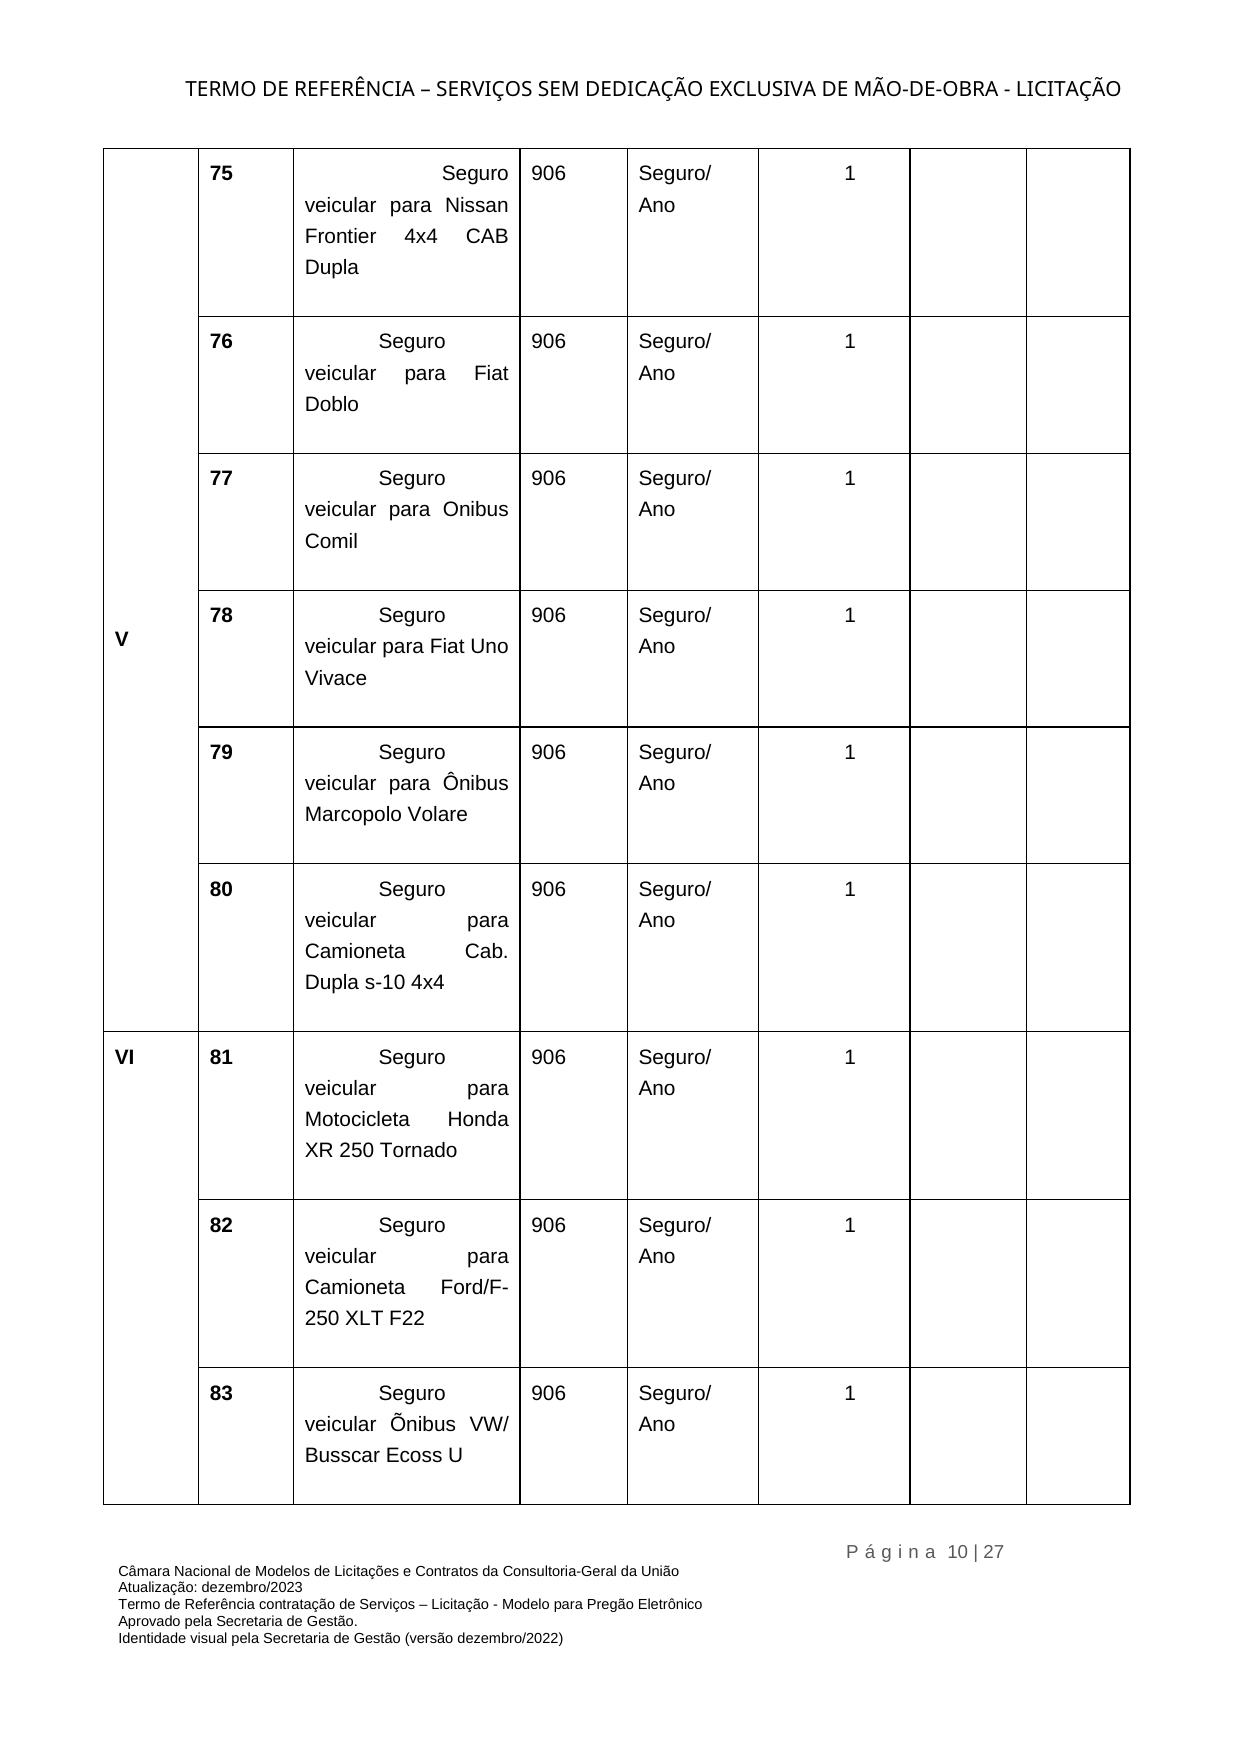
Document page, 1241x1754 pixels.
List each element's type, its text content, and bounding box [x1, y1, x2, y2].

table_cell [1027, 728, 1129, 863]
table_cell 83 [199, 1368, 293, 1504]
table_cell Seguro veicular para Fiat Uno Vivace [294, 591, 519, 726]
table_cell Seguro veicular para Fiat Doblo [294, 317, 519, 453]
table_cell 1 [759, 864, 909, 1031]
table_cell 906 [521, 1200, 627, 1367]
table_cell [911, 591, 1026, 726]
table_cell Seguro/Ano [628, 454, 758, 589]
table_cell 82 [199, 1200, 293, 1367]
table_cell 1 [759, 1200, 909, 1367]
table_cell 75 [199, 149, 293, 316]
table_cell Seguro veicular para Camioneta Ford/F-250 XLT F22 [294, 1200, 519, 1367]
table_cell 1 [759, 1368, 909, 1504]
table_cell 1 [759, 591, 909, 726]
table_cell [911, 864, 1026, 1031]
table_cell Seguro veicular para Motocicleta Honda XR 250 Tornado [294, 1032, 519, 1199]
table_cell [1027, 454, 1129, 589]
table_cell Seguro/Ano [628, 728, 758, 863]
table_cell 77 [199, 454, 293, 589]
table_cell Seguro veicular para Camioneta Cab. Dupla s-10 4x4 [294, 864, 519, 1031]
table_cell 906 [521, 591, 627, 726]
table_cell 906 [521, 454, 627, 589]
table_cell [1027, 317, 1129, 453]
table_cell Seguro/Ano [628, 1032, 758, 1199]
table_cell [911, 317, 1026, 453]
table_cell 906 [521, 1032, 627, 1199]
table_cell [911, 454, 1026, 589]
table_cell 906 [521, 864, 627, 1031]
table_cell Seguro/Ano [628, 1368, 758, 1504]
table_cell Seguro/Ano [628, 149, 758, 316]
table_cell 1 [759, 1032, 909, 1199]
table_cell VI [104, 1032, 198, 1504]
table_cell [1027, 864, 1129, 1031]
table_cell 1 [759, 454, 909, 589]
table_cell 906 [521, 728, 627, 863]
table_cell [1027, 1200, 1129, 1367]
table_cell 79 [199, 728, 293, 863]
table_cell Seguro/Ano [628, 1200, 758, 1367]
table_cell 906 [521, 317, 627, 453]
table_cell Seguro veicular para Onibus Comil [294, 454, 519, 589]
table_cell Seguro veicular para Ônibus Marcopolo Volare [294, 728, 519, 863]
table_cell Seguro/Ano [628, 864, 758, 1031]
table_cell 906 [521, 149, 627, 316]
table_cell [1027, 1368, 1129, 1504]
table_cell 1 [759, 317, 909, 453]
table_cell Seguro/Ano [628, 317, 758, 453]
table_cell V [104, 149, 198, 1031]
table_cell Seguro veicular para Nissan Frontier 4x4 CAB Dupla [294, 149, 519, 316]
table_cell 81 [199, 1032, 293, 1199]
table_cell 1 [759, 728, 909, 863]
table_cell 80 [199, 864, 293, 1031]
table_cell 1 [759, 149, 909, 316]
table_cell [1027, 149, 1129, 316]
table_cell [1027, 1032, 1129, 1199]
table_cell [1027, 591, 1129, 726]
table_cell 78 [199, 591, 293, 726]
table_cell Seguro veicular Õnibus VW/ Busscar Ecoss U [294, 1368, 519, 1504]
table_cell [911, 1368, 1026, 1504]
table_cell Seguro/Ano [628, 591, 758, 726]
table_cell [911, 1200, 1026, 1367]
table_cell 906 [521, 1368, 627, 1504]
table_cell 76 [199, 317, 293, 453]
table_cell [911, 1032, 1026, 1199]
table_cell [911, 728, 1026, 863]
table_cell [911, 149, 1026, 316]
